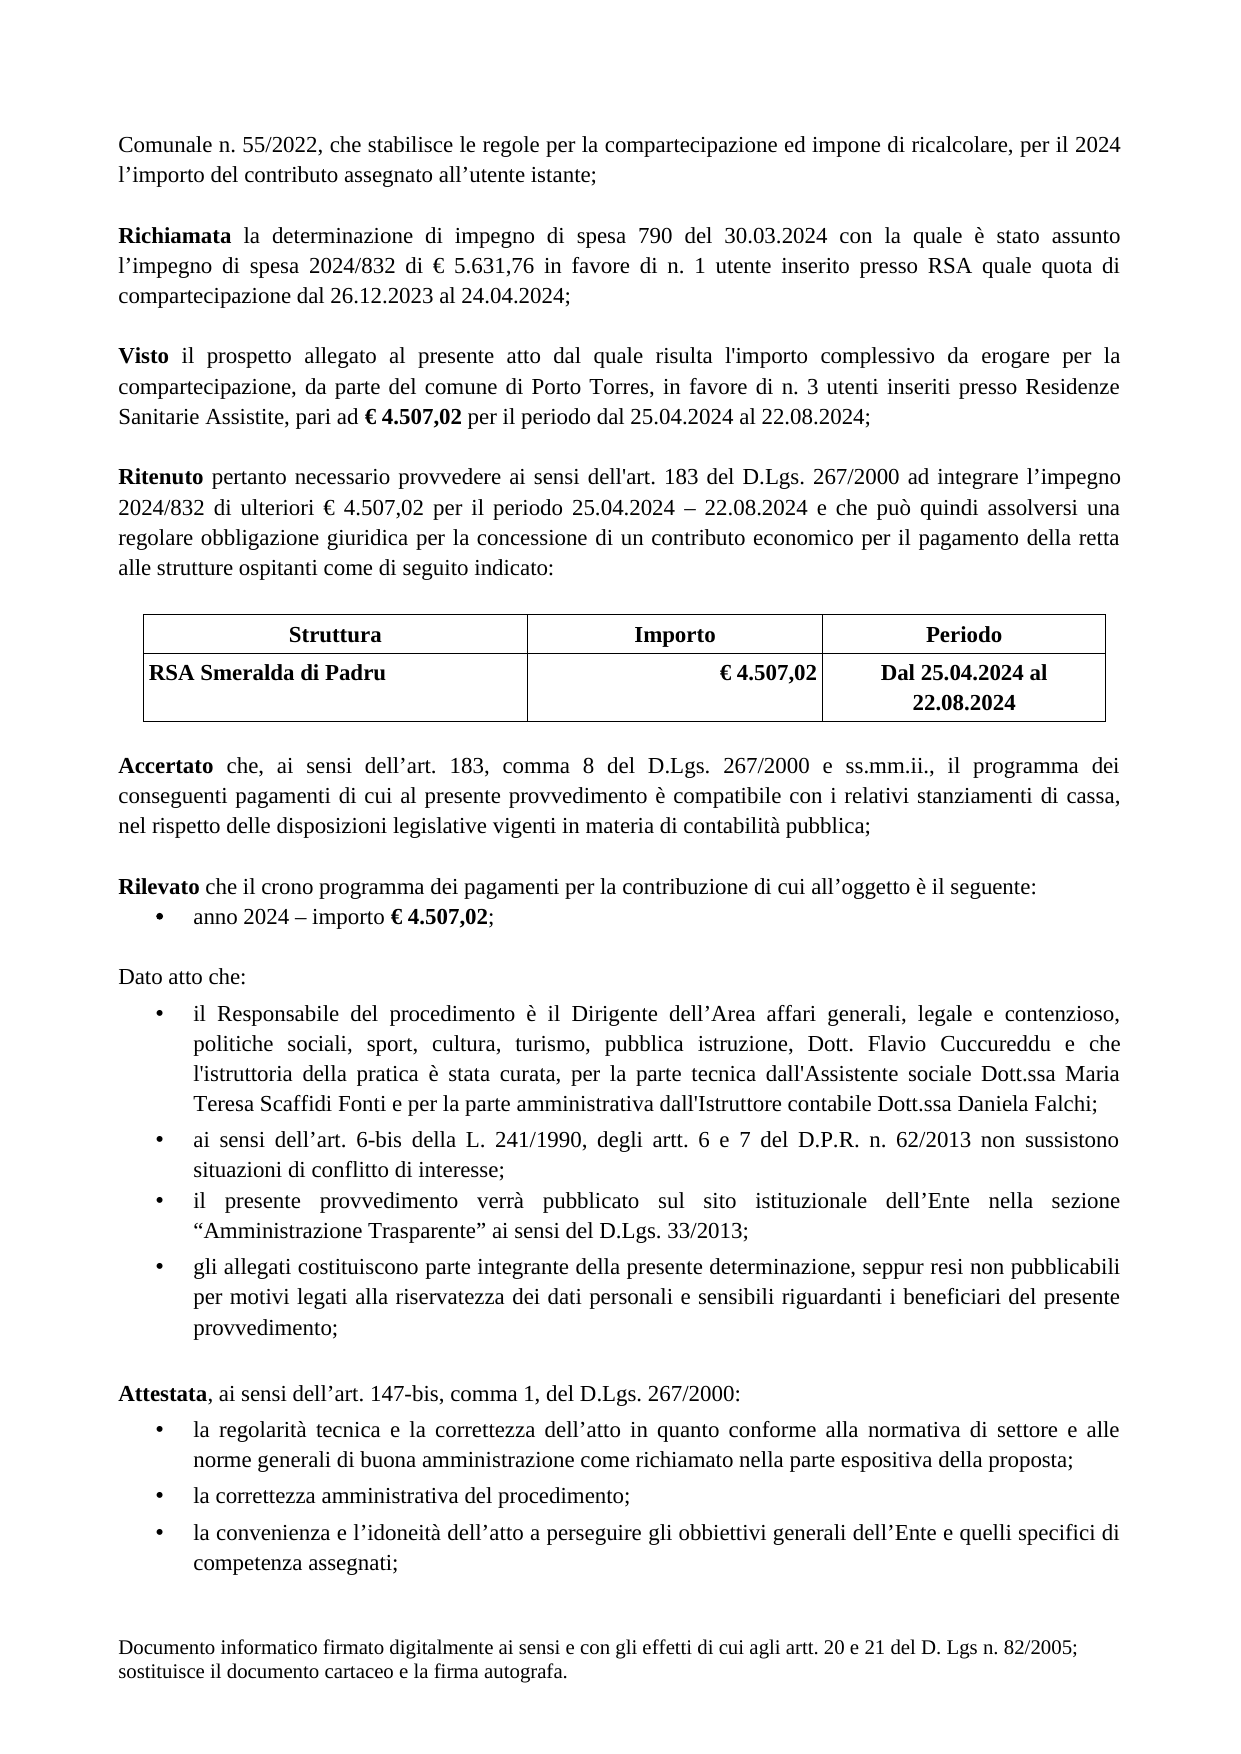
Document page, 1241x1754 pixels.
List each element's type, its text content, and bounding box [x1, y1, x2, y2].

list la regolarità tecnica e la correttezza dell’atto in quanto conforme alla normativa di settore e alle norme generali di buona amministrazione come richiamato nella parte espositiva della proposta; [156, 1416, 1122, 1473]
list la convenienza e l’idoneità dell’atto a perseguire gli obbiettivi generali dell’Ente e quelli specifici di competenza assegnati; [156, 1518, 1122, 1575]
text Ritenuto pertanto necessario provvedere ai sensi dell'art. 183 del D.Lgs. 267/2000 ad integrare l’impegno 2024/832 di ulteriori € 4.507,02 per il periodo 25.04.2024 – 22.08.2024 e che può quindi assolversi una regolare obbligazione giuridica per la concessione di un contributo economico per il pagamento della retta alle strutture ospitanti come di seguito indicato: [118, 463, 1122, 580]
table_header Periodo [823, 615, 1105, 653]
text Accertato che, ai sensi dell’art. 183, comma 8 del D.Lgs. 267/2000 e ss.mm.ii., il programma dei conseguenti pagamenti di cui al presente provvedimento è compatibile con i relativi stanziamenti di cassa, nel rispetto delle disposizioni legislative vigenti in materia di contabilità pubblica; [118, 752, 1122, 839]
table_cell Dal 25.04.2024 al 22.08.2024 [823, 654, 1105, 721]
text Attestata, ai sensi dell’art. 147-bis, comma 1, del D.Lgs. 267/2000: [118, 1380, 1122, 1406]
text Dato atto che: [118, 963, 1122, 990]
text Rilevato che il crono programma dei pagamenti per la contribuzione di cui all’oggetto è il seguente: [118, 873, 1122, 899]
list il Responsabile del procedimento è il Dirigente dell’Area affari generali, legale e contenzioso, politiche sociali, sport, cultura, turismo, pubblica istruzione, Dott. Flavio Cuccureddu e che l'istruttoria della pratica è stata curata, per la parte tecnica dall'Assistente sociale Dott.ssa Maria Teresa Scaffidi Fonti e per la parte amministrativa dall'Istruttore contabile Dott.ssa Daniela Falchi; [156, 999, 1122, 1117]
table_header Struttura [144, 615, 527, 653]
text Comunale n. 55/2022, che stabilisce le regole per la compartecipazione ed impone di ricalcolare, per il 2024 l’importo del contributo assegnato all’utente istante; [118, 131, 1122, 188]
list anno 2024 – importo € 4.507,02; [156, 903, 1122, 929]
list il presente provvedimento verrà pubblicato sul sito istituzionale dell’Ente nella sezione “Amministrazione Trasparente” ai sensi del D.Lgs. 33/2013; [156, 1187, 1122, 1243]
text Richiamata la determinazione di impegno di spesa 790 del 30.03.2024 con la quale è stato assunto l’impegno di spesa 2024/832 di € 5.631,76 in favore di n. 1 utente inserito presso RSA quale quota di compartecipazione dal 26.12.2023 al 24.04.2024; [118, 222, 1122, 308]
list ai sensi dell’art. 6-bis della L. 241/1990, degli artt. 6 e 7 del D.P.R. n. 62/2013 non sussistono situazioni di conflitto di interesse; [156, 1126, 1122, 1183]
list la correttezza amministrativa del procedimento; [156, 1482, 1122, 1509]
table_header Importo [528, 615, 822, 653]
table_cell € 4.507,02 [528, 654, 822, 721]
table_cell RSA Smeralda di Padru [144, 654, 527, 721]
text Visto il prospetto allegato al presente atto dal quale risulta l'importo complessivo da erogare per la compartecipazione, da parte del comune di Porto Torres, in favore di n. 3 utenti inseriti presso Residenze Sanitarie Assistite, pari ad € 4.507,02 per il periodo dal 25.04.2024 al 22.08.2024; [118, 342, 1122, 429]
list gli allegati costituiscono parte integrante della presente determinazione, seppur resi non pubblicabili per motivi legati alla riservatezza dei dati personali e sensibili riguardanti i beneficiari del presente provvedimento; [156, 1253, 1122, 1340]
